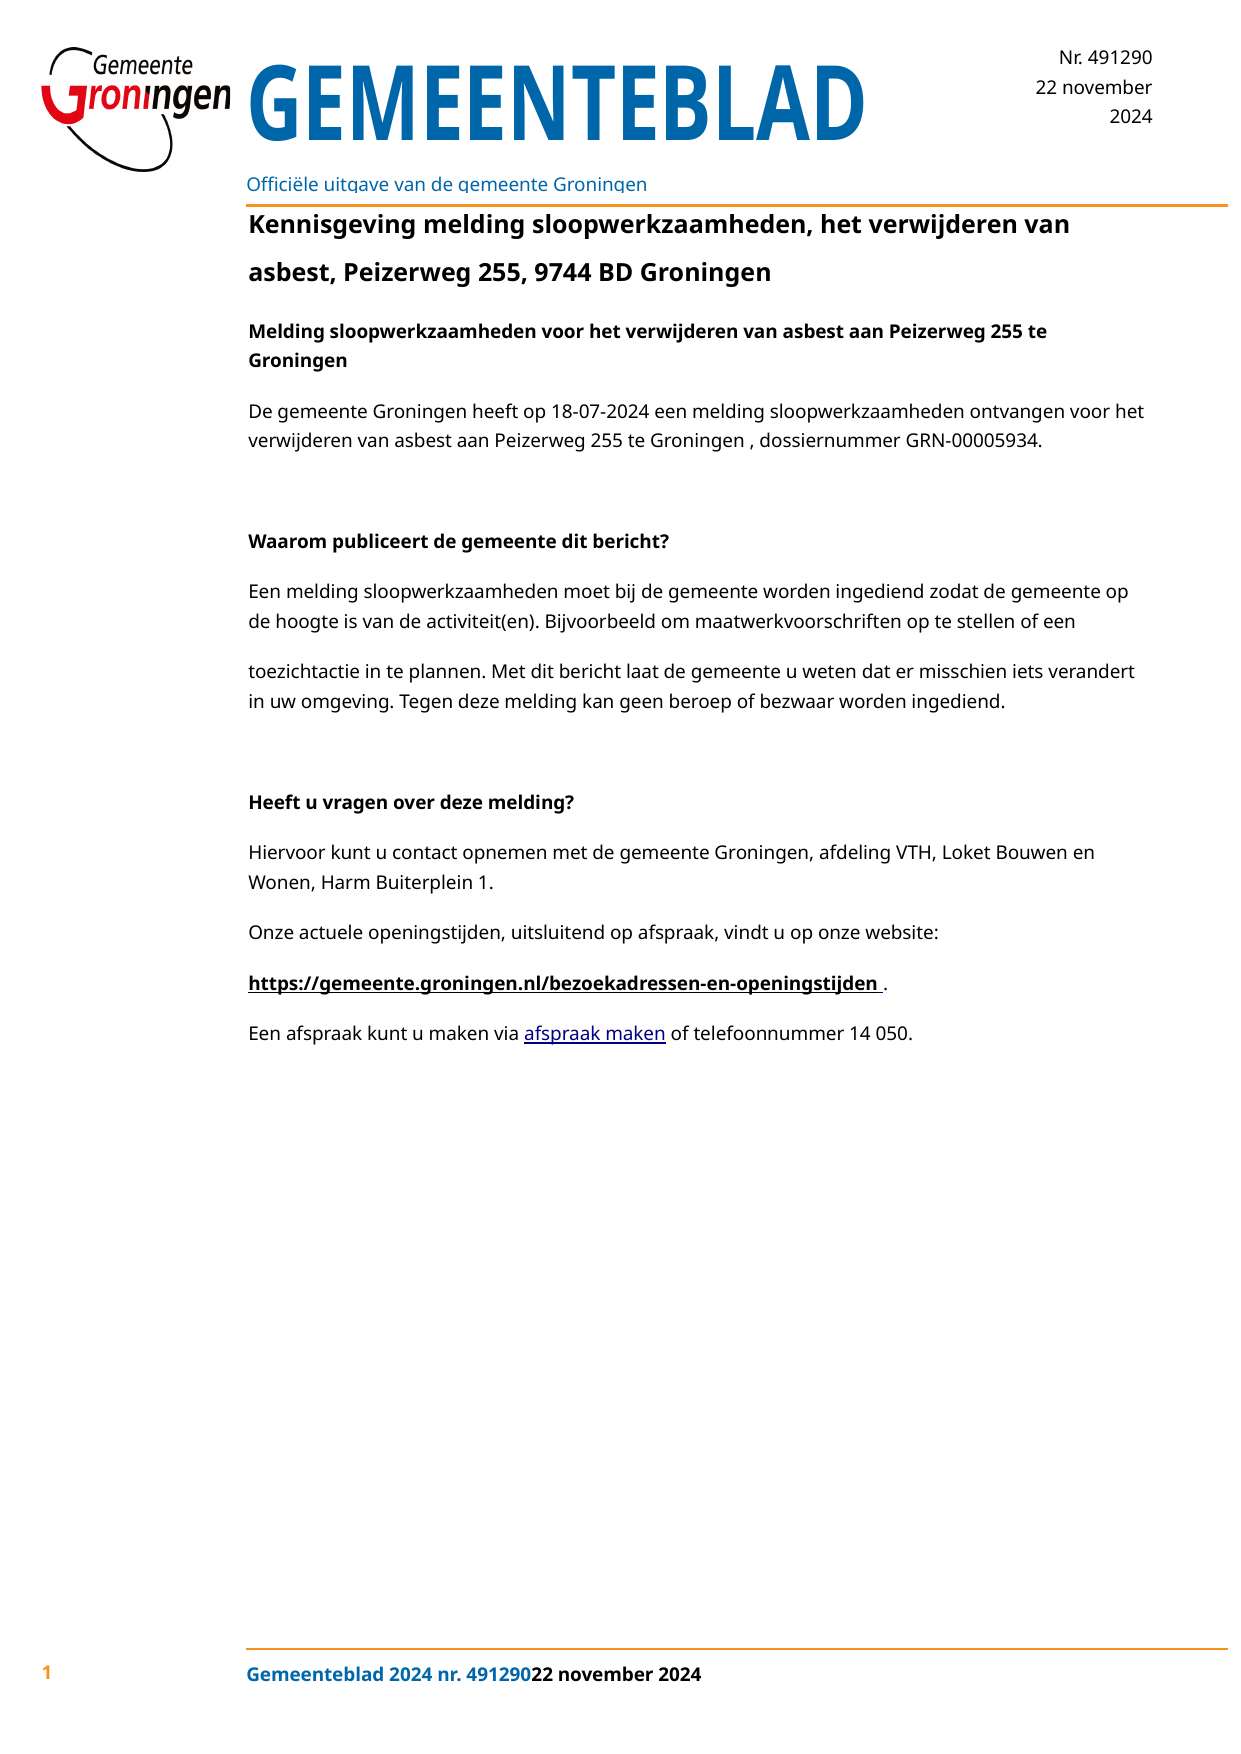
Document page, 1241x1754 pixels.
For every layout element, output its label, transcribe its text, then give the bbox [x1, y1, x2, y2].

text Waarom publiceert de gemeente dit bericht? [248, 528, 1152, 554]
text Heeft u vragen over deze melding? [248, 789, 1152, 815]
text Melding sloopwerkzaamheden voor het verwijderen van asbest aan Peizerweg 255 te Groningen [248, 318, 1152, 373]
text Een afspraak kunt u maken via afspraak maken of telefoonnummer 14 050. [248, 1020, 1152, 1046]
text Kennisgeving melding sloopwerkzaamheden, het verwijderen van asbest, Peizerweg 255, 9744 BD Groningen [248, 207, 1152, 288]
text https://gemeente.groningen.nl/bezoekadressen-en-openingstijden . [248, 970, 1152, 996]
picture [41, 47, 231, 172]
text toezichtactie in te plannen. Met dit bericht laat de gemeente u weten dat er misschien iets verandert in uw omgeving. Tegen deze melding kan geen beroep of bezwaar worden ingediend. [248, 659, 1152, 714]
text Hiervoor kunt u contact opnemen met de gemeente Groningen, afdeling VTH, Loket Bouwen en Wonen, Harm Buiterplein 1. [248, 839, 1152, 895]
text Onze actuele openingstijden, uitsluitend op afspraak, vindt u op onze website: [248, 919, 1152, 945]
text De gemeente Groningen heeft op 18-07-2024 een melding sloopwerkzaamheden ontvangen voor het verwijderen van asbest aan Peizerweg 255 te Groningen , dossiernummer GRN-00005934. [248, 398, 1152, 453]
text Een melding sloopwerkzaamheden moet bij de gemeente worden ingediend zodat de gemeente op de hoogte is van de activiteit(en). Bijvoorbeeld om maatwerkvoorschriften op te stellen of een [248, 579, 1152, 634]
